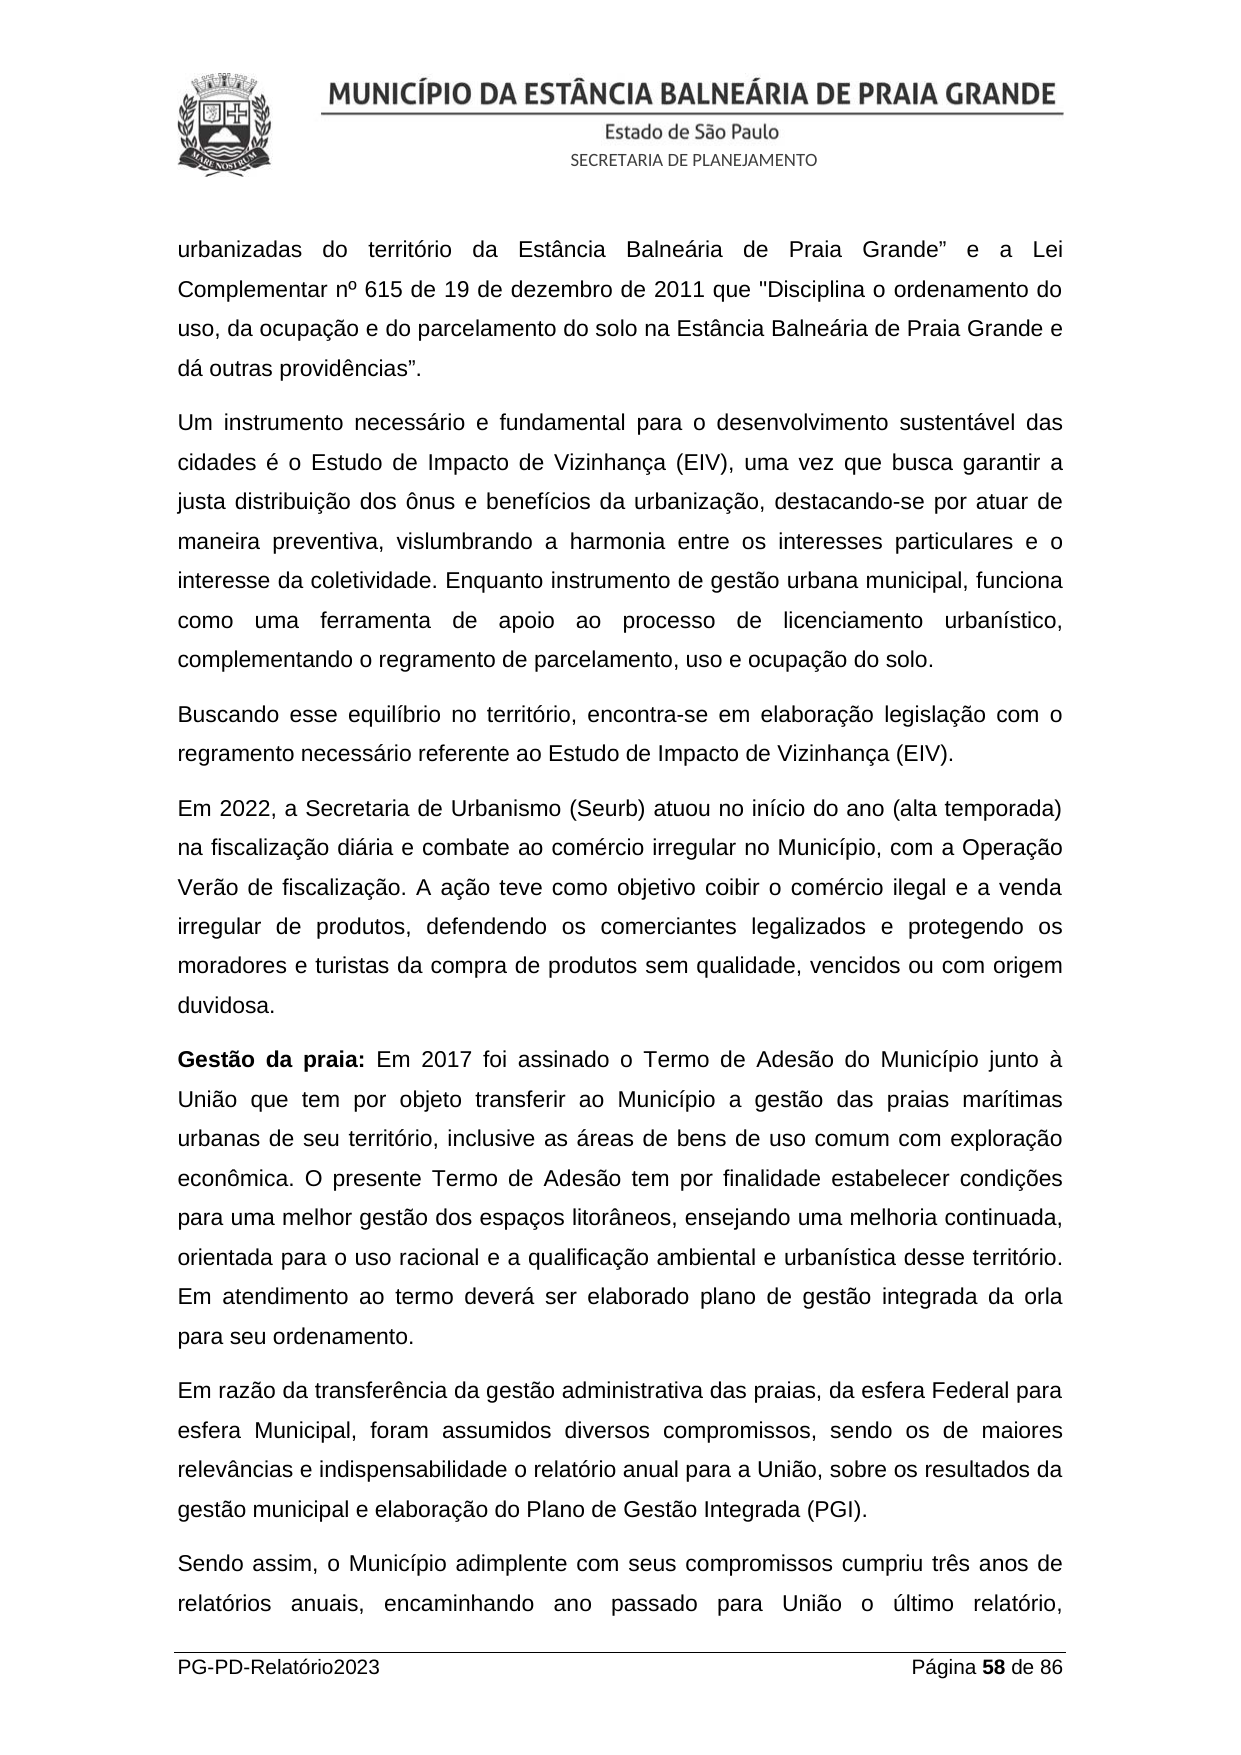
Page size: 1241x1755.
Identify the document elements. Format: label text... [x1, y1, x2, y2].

text urbanizadas do território da Estância Balneária de Praia Grande” e a Lei Complementar nº 615 de 19 de dezembro de 2011 que "Disciplina o ordenamento do uso, da ocupação e do parcelamento do solo na Estância Balneária de Praia Grande e dá outras providências”. [177, 236, 1063, 381]
text Buscando esse equilíbrio no território, encontra-se em elaboração legislação com o regramento necessário referente ao Estudo de Impacto de Vizinhança (EIV). [177, 701, 1063, 766]
text Em razão da transferência da gestão administrativa das praias, da esfera Federal para esfera Municipal, foram assumidos diversos compromissos, sendo os de maiores relevâncias e indispensabilidade o relatório anual para a União, sobre os resultados da gestão municipal e elaboração do Plano de Gestão Integrada (PGI). [177, 1377, 1063, 1522]
text Um instrumento necessário e fundamental para o desenvolvimento sustentável das cidades é o Estudo de Impacto de Vizinhança (EIV), uma vez que busca garantir a justa distribuição dos ônus e benefícios da urbanização, destacando-se por atuar de maneira preventiva, vislumbrando a harmonia entre os interesses particulares e o interesse da coletividade. Enquanto instrumento de gestão urbana municipal, funciona como uma ferramenta de apoio ao processo de licenciamento urbanístico, complementando o regramento de parcelamento, uso e ocupação do solo. [177, 409, 1063, 672]
text Sendo assim, o Município adimplente com seus compromissos cumpriu três anos de relatórios anuais, encaminhando ano passado para União o último relatório, [177, 1550, 1063, 1616]
text Gestão da praia: Em 2017 foi assinado o Termo de Adesão do Município junto à União que tem por objeto transferir ao Município a gestão das praias marítimas urbanas de seu território, inclusive as áreas de bens de uso comum com exploração econômica. O presente Termo de Adesão tem por finalidade estabelecer condições para uma melhor gestão dos espaços litorâneos, ensejando uma melhoria continuada, orientada para o uso racional e a qualificação ambiental e urbanística desse território. Em atendimento ao termo deverá ser elaborado plano de gestão integrada da orla para seu ordenamento. [177, 1046, 1063, 1349]
text Em 2022, a Secretaria de Urbanismo (Seurb) atuou no início do ano (alta temporada) na fiscalização diária e combate ao comércio irregular no Município, com a Operação Verão de fiscalização. A ação teve como objetivo coibir o comércio ilegal e a venda irregular de produtos, defendendo os comerciantes legalizados e protegendo os moradores e turistas da compra de produtos sem qualidade, vencidos ou com origem duvidosa. [177, 794, 1063, 1018]
